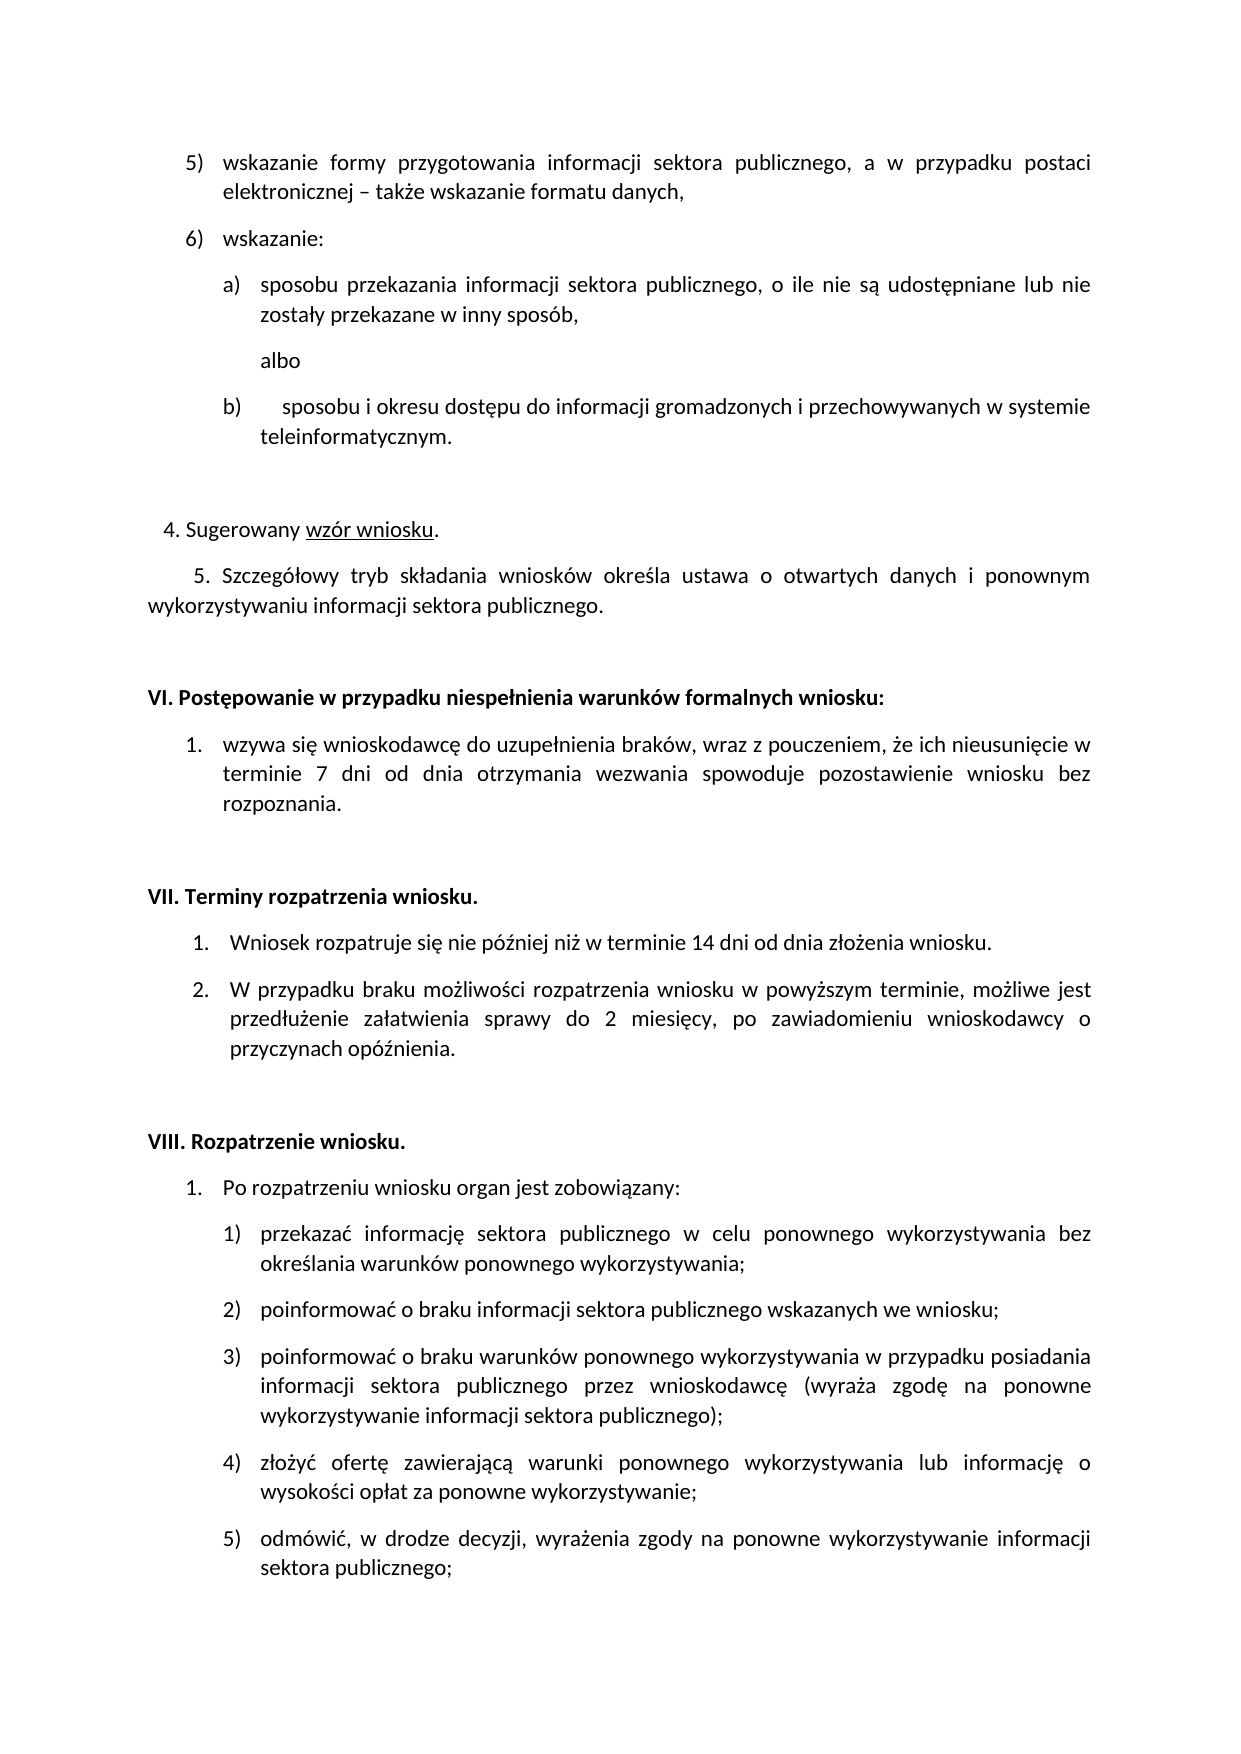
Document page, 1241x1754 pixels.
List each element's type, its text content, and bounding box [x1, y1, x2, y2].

list odmówić, w drodze decyzji, wyrażenia zgody na ponowne wykorzystywanie informacji sektora publicznego; [223, 1524, 1093, 1581]
text VI. Postępowanie w przypadku niespełnienia warunków formalnych wniosku: [148, 683, 1093, 712]
list przekazać informację sektora publicznego w celu ponownego wykorzystywania bez określania warunków ponownego wykorzystywania; [223, 1219, 1093, 1277]
text 5. Szczegółowy tryb składania wniosków określa ustawa o otwartych danych i ponownym wykorzystywaniu informacji sektora publicznego. [148, 561, 1093, 619]
list wskazanie formy przygotowania informacji sektora publicznego, a w przypadku postaci elektronicznej – także wskazanie formatu danych, [185, 148, 1093, 205]
list poinformować o braku warunków ponownego wykorzystywania w przypadku posiadania informacji sektora publicznego przez wnioskodawcę (wyraża zgodę na ponowne wykorzystywanie informacji sektora publicznego); [223, 1342, 1093, 1429]
list W przypadku braku możliwości rozpatrzenia wniosku w powyższym terminie, możliwe jest przedłużenie załatwienia sprawy do 2 miesięcy, po zawiadomieniu wnioskodawcy o przyczynach opóźnienia. [192, 975, 1093, 1062]
list poinformować o braku informacji sektora publicznego wskazanych we wniosku; [223, 1296, 1093, 1323]
list sposobu przekazania informacji sektora publicznego, o ile nie są udostępniane lub nie zostały przekazane w inny sposób, [223, 270, 1093, 328]
text VII. Terminy rozpatrzenia wniosku. [148, 882, 1093, 910]
text 4. Sugerowany wzór wniosku. [148, 515, 1093, 543]
list wzywa się wnioskodawcę do uzupełnienia braków, wraz z pouczeniem, że ich nieusunięcie w terminie 7 dni od dnia otrzymania wezwania spowoduje pozostawienie wniosku bez rozpoznania. [185, 730, 1093, 817]
list Wniosek rozpatruje się nie później niż w terminie 14 dni od dnia złożenia wniosku. [192, 928, 1093, 956]
list Po rozpatrzeniu wniosku organ jest zobowiązany: [185, 1173, 1093, 1201]
list sposobu i okresu dostępu do informacji gromadzonych i przechowywanych w systemie teleinformatycznym. [223, 392, 1093, 450]
text VIII. Rozpatrzenie wniosku. [148, 1127, 1093, 1155]
list wskazanie: [185, 224, 1093, 252]
list albo [260, 346, 1093, 374]
list złożyć ofertę zawierającą warunki ponownego wykorzystywania lub informację o wysokości opłat za ponowne wykorzystywanie; [223, 1448, 1093, 1505]
